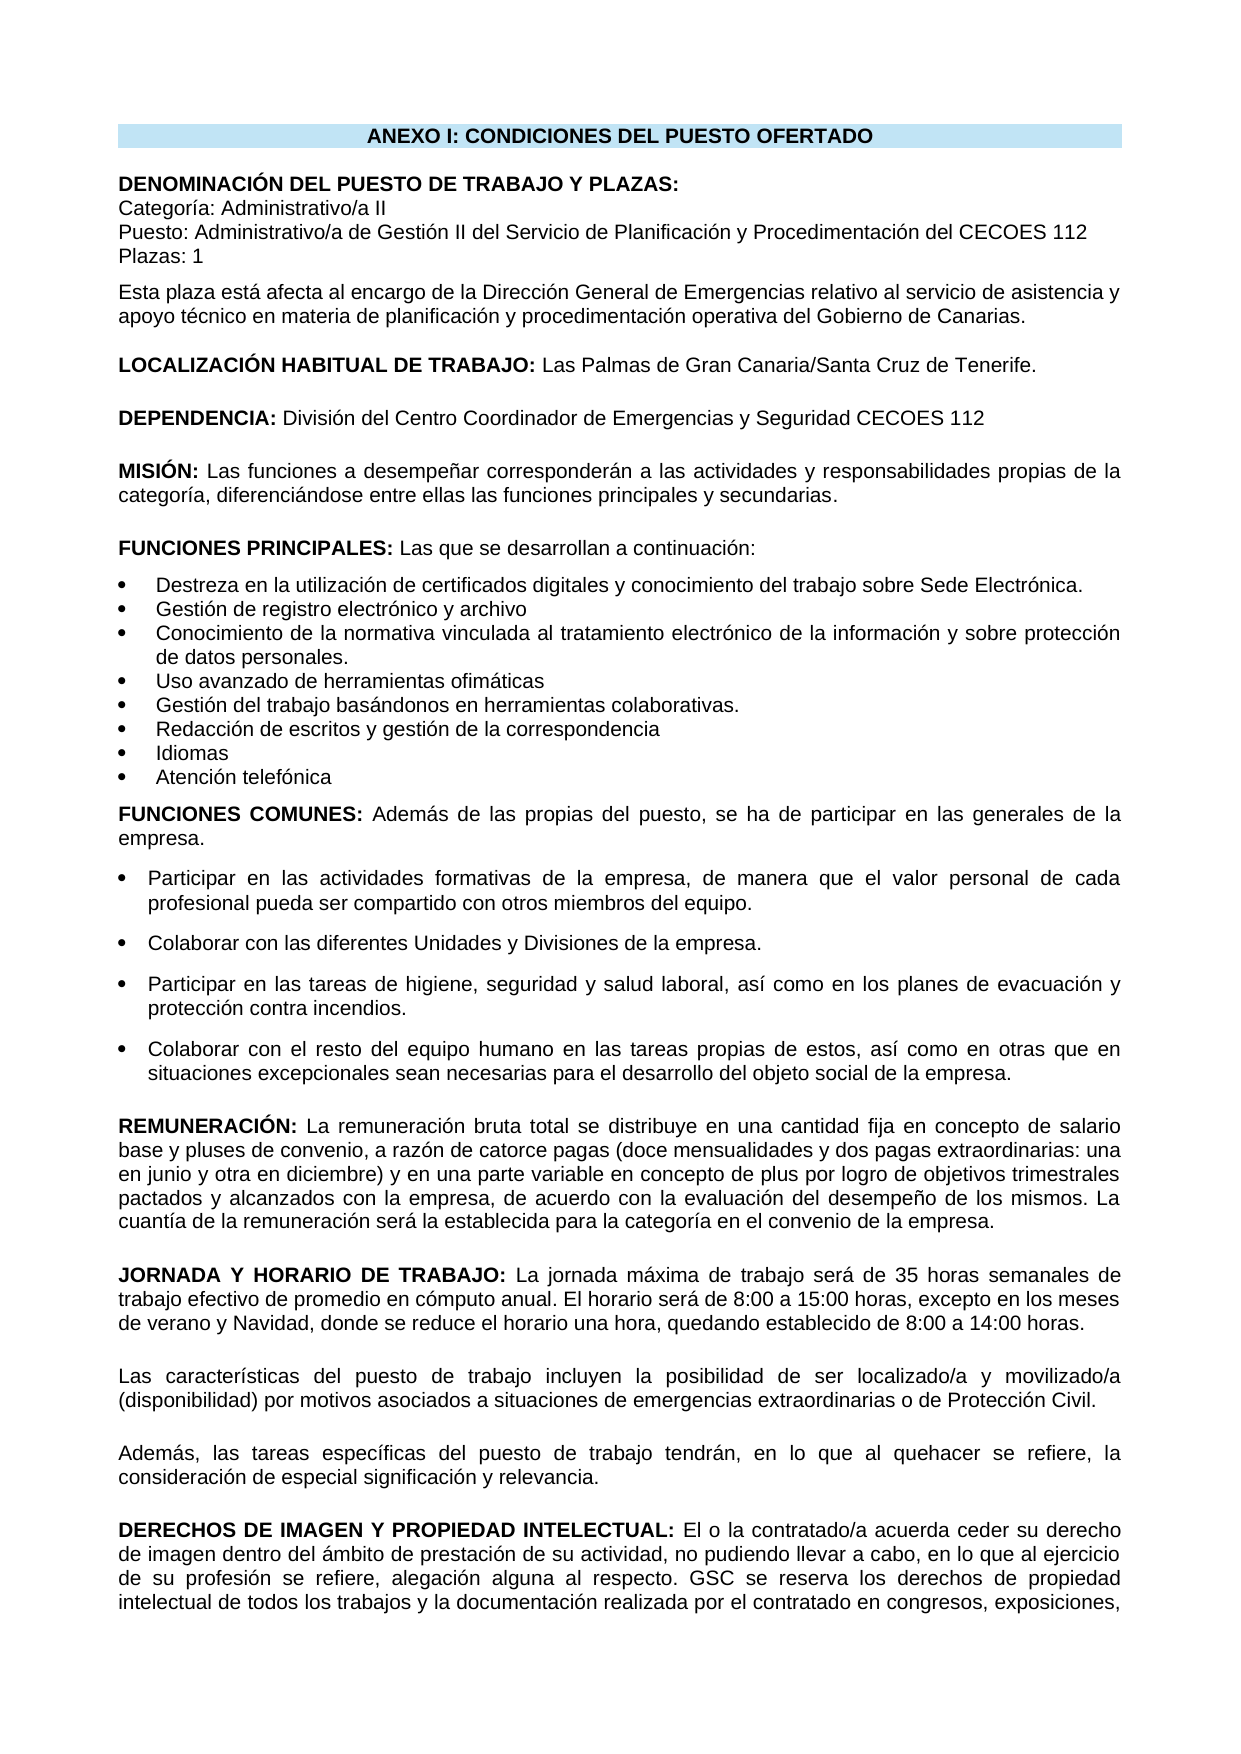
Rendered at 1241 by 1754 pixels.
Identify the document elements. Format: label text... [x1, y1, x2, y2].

list Gestión de registro electrónico y archivo [118, 597, 1122, 621]
text DEPENDENCIA: División del Centro Coordinador de Emergencias y Seguridad CECOES 112 [118, 406, 1122, 430]
list Participar en las tareas de higiene, seguridad y salud laboral, así como en los planes de evacuación y protección contra incendios. [118, 972, 1122, 1020]
text Esta plaza está afecta al encargo de la Dirección General de Emergencias relativo al servicio de asistencia y apoyo técnico en materia de planificación y procedimentación operativa del Gobierno de Canarias. [118, 280, 1122, 328]
text REMUNERACIÓN: La remuneración bruta total se distribuye en una cantidad fija en concepto de salario base y pluses de convenio, a razón de catorce pagas (doce mensualidades y dos pagas extraordinarias: una en junio y otra en diciembre) y en una parte variable en concepto de plus por logro de objetivos trimestrales pactados y alcanzados con la empresa, de acuerdo con la evaluación del desempeño de los mismos. La cuantía de la remuneración será la establecida para la categoría en el convenio de la empresa. [118, 1113, 1122, 1233]
list Colaborar con las diferentes Unidades y Divisiones de la empresa. [118, 931, 1122, 955]
list Conocimiento de la normativa vinculada al tratamiento electrónico de la información y sobre protección de datos personales. [118, 621, 1122, 669]
list Idiomas [118, 741, 1122, 765]
text Además, las tareas específicas del puesto de trabajo tendrán, en lo que al quehacer se refiere, la consideración de especial significación y relevancia. [118, 1441, 1122, 1488]
list Destreza en la utilización de certificados digitales y conocimiento del trabajo sobre Sede Electrónica. [118, 573, 1122, 597]
text ANEXO I: CONDICIONES DEL PUESTO OFERTADO [118, 124, 1122, 148]
list Participar en las actividades formativas de la empresa, de manera que el valor personal de cada profesional pueda ser compartido con otros miembros del equipo. [118, 866, 1122, 914]
text DERECHOS DE IMAGEN Y PROPIEDAD INTELECTUAL: El o la contratado/a acuerda ceder su derecho de imagen dentro del ámbito de prestación de su actividad, no pudiendo llevar a cabo, en lo que al ejercicio de su profesión se refiere, alegación alguna al respecto. GSC se reserva los derechos de propiedad intelectual de todos los trabajos y la documentación realizada por el contratado en congresos, exposiciones, [118, 1518, 1122, 1613]
text FUNCIONES COMUNES: Además de las propias del puesto, se ha de participar en las generales de la empresa. [118, 802, 1122, 849]
list Uso avanzado de herramientas ofimáticas [118, 669, 1122, 693]
text Categoría: Administrativo/a II [118, 196, 1122, 219]
list Gestión del trabajo basándonos en herramientas colaborativas. [118, 693, 1122, 717]
text Las características del puesto de trabajo incluyen la posibilidad de ser localizado/a y movilizado/a (disponibilidad) por motivos asociados a situaciones de emergencias extraordinarias o de Protección Civil. [118, 1363, 1122, 1411]
list Redacción de escritos y gestión de la correspondencia [118, 717, 1122, 741]
text DENOMINACIÓN DEL PUESTO DE TRABAJO Y PLAZAS: [118, 172, 1122, 196]
text MISIÓN: Las funciones a desempeñar corresponderán a las actividades y responsabilidades propias de la categoría, diferenciándose entre ellas las funciones principales y secundarias. [118, 459, 1122, 507]
text LOCALIZACIÓN HABITUAL DE TRABAJO: Las Palmas de Gran Canaria/Santa Cruz de Tenerife. [118, 353, 1122, 377]
text Puesto: Administrativo/a de Gestión II del Servicio de Planificación y Procedimentación del CECOES 112 [118, 219, 1122, 243]
text FUNCIONES PRINCIPALES: Las que se desarrollan a continuación: [118, 536, 1122, 560]
text JORNADA Y HORARIO DE TRABAJO: La jornada máxima de trabajo será de 35 horas semanales de trabajo efectivo de promedio en cómputo anual. El horario será de 8:00 a 15:00 horas, excepto en los meses de verano y Navidad, donde se reduce el horario una hora, quedando establecido de 8:00 a 14:00 horas. [118, 1262, 1122, 1334]
list Atención telefónica [118, 765, 1122, 789]
text Plazas: 1 [118, 243, 1122, 267]
list Colaborar con el resto del equipo humano en las tareas propias de estos, así como en otras que en situaciones excepcionales sean necesarias para el desarrollo del objeto social de la empresa. [118, 1036, 1122, 1084]
